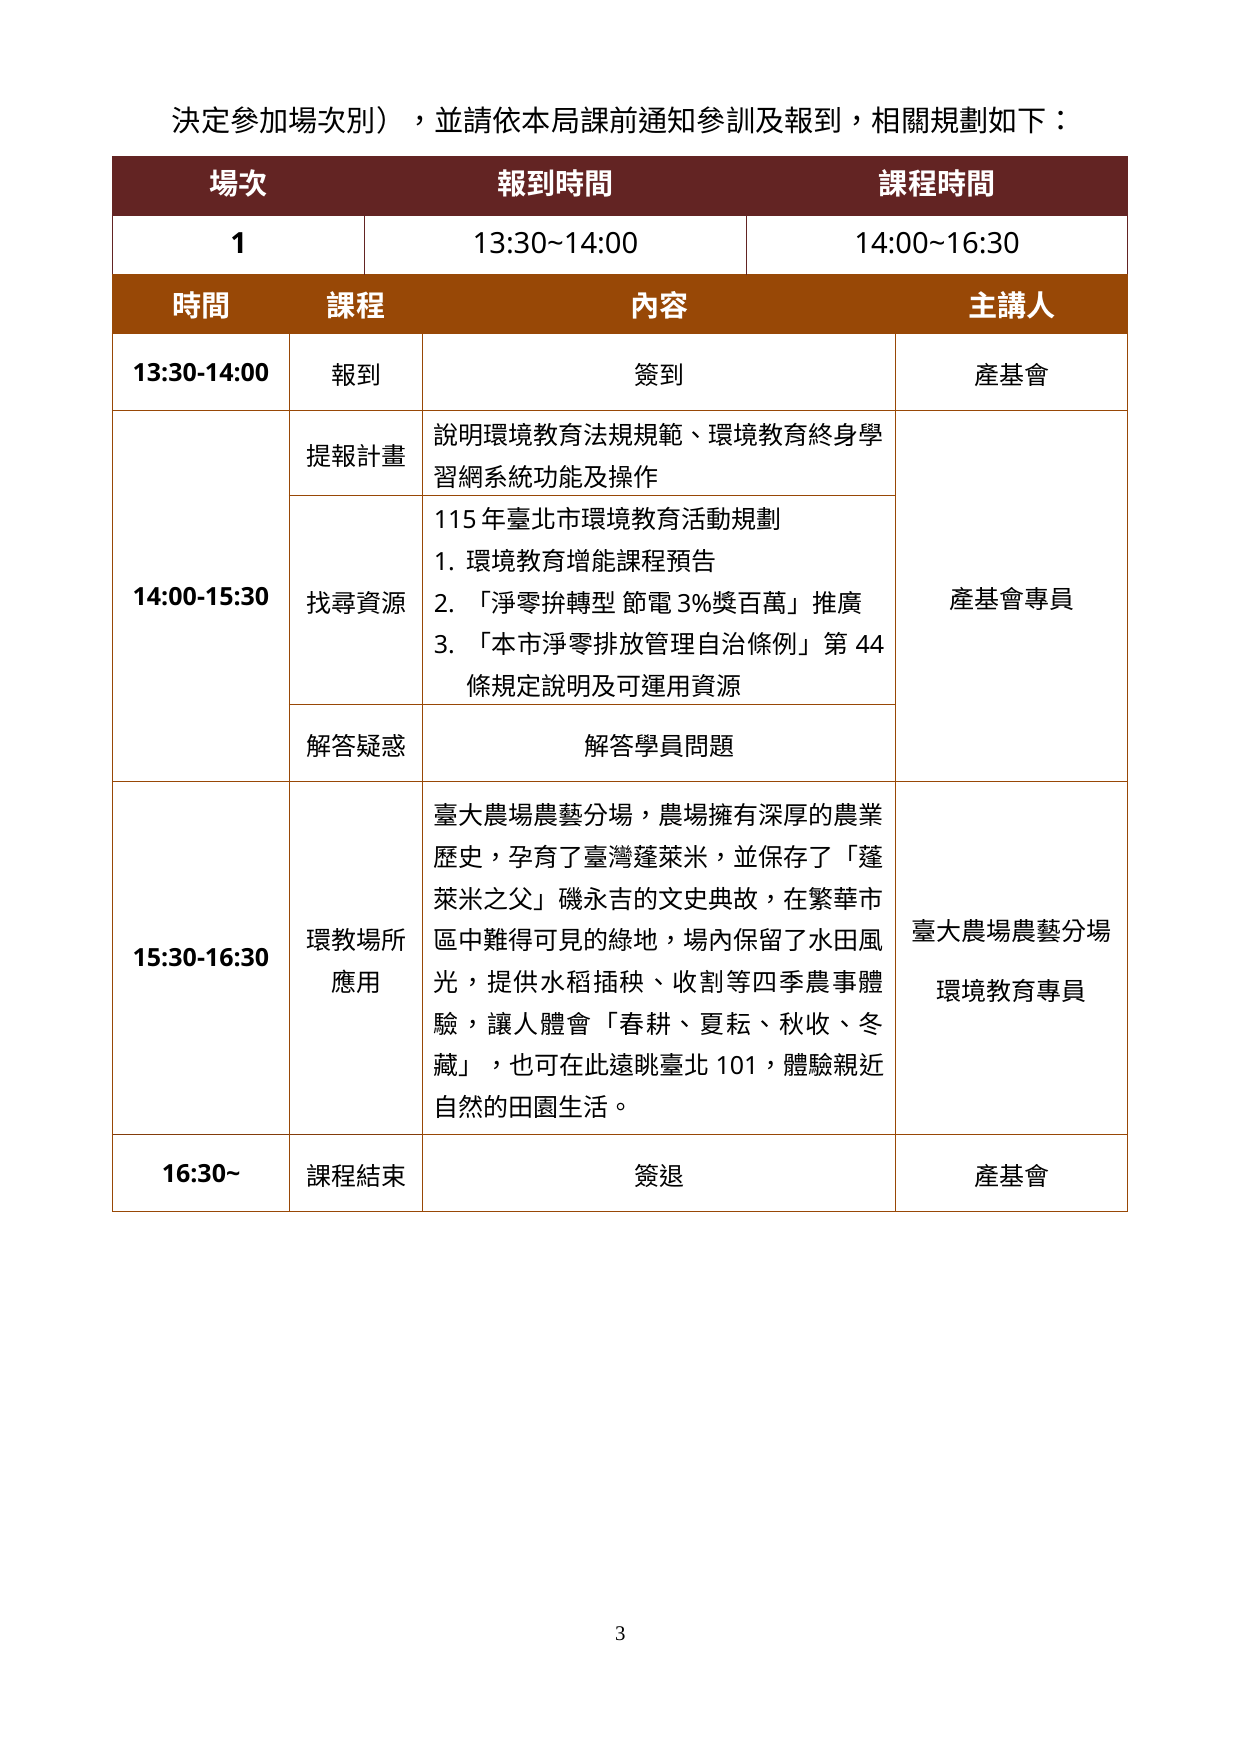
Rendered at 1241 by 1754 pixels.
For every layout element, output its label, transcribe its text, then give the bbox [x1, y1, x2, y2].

table_cell 1 [113, 216, 364, 274]
table_cell 13:30-14:00 [113, 334, 289, 410]
table_cell 14:00-15:30 [113, 411, 289, 781]
table_cell 產基會專員 [896, 411, 1127, 781]
table_cell 課程結束 [290, 1135, 422, 1211]
table_cell 16:30~ [113, 1135, 289, 1211]
table_cell 環教場所應用 [290, 782, 422, 1134]
table_cell 臺大農場農藝分場，農場擁有深厚的農業歷史，孕育了臺灣蓬萊米，並保存了「蓬萊米之父」磯永吉的文史典故，在繁華市區中難得可見的綠地，場內保留了水田風光，提供水稻插秧、收割等四季農事體驗，讓人體會「春耕、夏耘、秋收、冬藏」，也可在此遠眺臺北101，體驗親近自然的田園生活。 [423, 782, 895, 1134]
table_cell 115年臺北市環境教育活動規劃 環境教育增能課程預告 「淨零拚轉型 節電3%獎百萬」推廣 「本市淨零排放管理自治條例」第44條規定說明及可運用資源 [423, 496, 895, 704]
table_cell 說明環境教育法規規範、環境教育終身學習網系統功能及操作 [423, 411, 895, 494]
table_cell 找尋資源 [290, 496, 422, 704]
table_cell 內容 [423, 275, 895, 333]
table_cell 簽到 [423, 334, 895, 410]
table_cell 14:00~16:30 [747, 216, 1127, 274]
table_header 課程時間 [747, 157, 1127, 215]
table_cell 臺大農場農藝分場 環境教育專員 [896, 782, 1127, 1134]
table_cell 15:30-16:30 [113, 782, 289, 1134]
table_header 場次 [113, 157, 364, 215]
list 決定參加場次別），並請依本局課前通知參訓及報到，相關規劃如下： [113, 98, 1128, 140]
table_cell 解答疑惑 [290, 705, 422, 781]
table_cell 解答學員問題 [423, 705, 895, 781]
table_cell 13:30~14:00 [365, 216, 746, 274]
table_cell 產基會 [896, 334, 1127, 410]
table_cell 報到 [290, 334, 422, 410]
table_cell 主講人 [896, 275, 1127, 333]
table_cell 課程 [290, 275, 422, 333]
table_cell 時間 [113, 275, 289, 333]
table_cell 提報計畫 [290, 411, 422, 494]
table_cell 產基會 [896, 1135, 1127, 1211]
table_header 報到時間 [365, 157, 746, 215]
table_cell 簽退 [423, 1135, 895, 1211]
